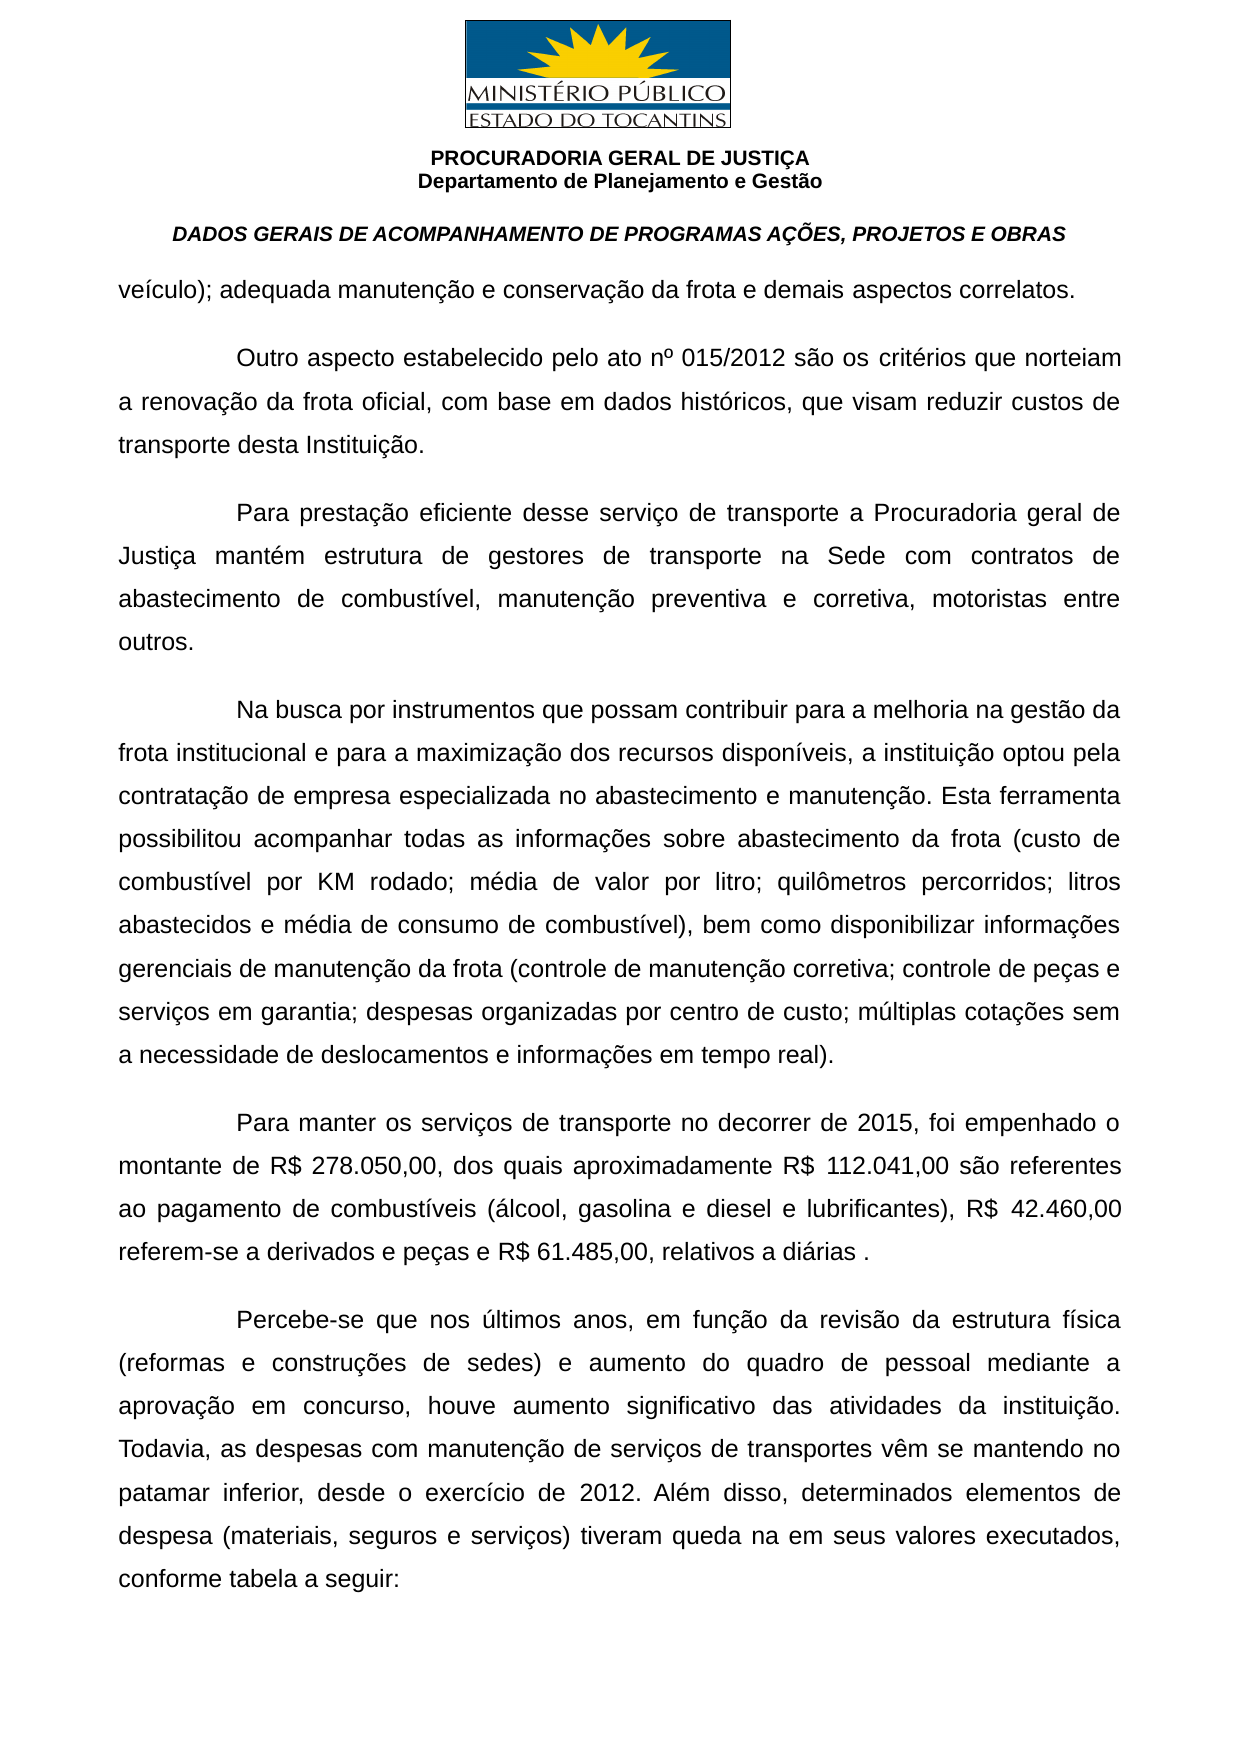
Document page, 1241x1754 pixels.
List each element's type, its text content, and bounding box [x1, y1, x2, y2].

picture [466, 21, 730, 127]
text Percebe-se que nos últimos anos, em função da revisão da estrutura física (reformas e construções de sedes) e aumento do quadro de pessoal mediante a aprovação em concurso, houve aumento significativo das atividades da instituição. Todavia, as despesas com manutenção de serviços de transportes vêm se mantendo no patamar inferior, desde o exercício de 2012. Além disso, determinados elementos de despesa (materiais, seguros e serviços) tiveram queda na em seus valores executados, conforme tabela a seguir: [118, 1305, 1122, 1592]
text Na busca por instrumentos que possam contribuir para a melhoria na gestão da frota institucional e para a maximização dos recursos disponíveis, a instituição optou pela contratação de empresa especializada no abastecimento e manutenção. Esta ferramenta possibilitou acompanhar todas as informações sobre abastecimento da frota (custo de combustível por KM rodado; média de valor por litro; quilômetros percorridos; litros abastecidos e média de consumo de combustível), bem como disponibilizar informações gerenciais de manutenção da frota (controle de manutenção corretiva; controle de peças e serviços em garantia; despesas organizadas por centro de custo; múltiplas cotações sem a necessidade de deslocamentos e informações em tempo real). [118, 695, 1122, 1068]
text Outro aspecto estabelecido pelo ato nº 015/2012 são os critérios que norteiam a renovação da frota oficial, com base em dados históricos, que visam reduzir custos de transporte desta Instituição. [118, 343, 1122, 458]
text Para manter os serviços de transporte no decorrer de 2015, foi empenhado o montante de R$ 278.050,00, dos quais aproximadamente R$ 112.041,00 são referentes ao pagamento de combustíveis (álcool, gasolina e diesel e lubrificantes), R$ 42.460,00 referem-se a derivados e peças e R$ 61.485,00, relativos a diárias . [118, 1108, 1122, 1266]
text veículo); adequada manutenção e conservação da frota e demais aspectos correlatos. [118, 275, 1122, 304]
text Para prestação eficiente desse serviço de transporte a Procuradoria geral de Justiça mantém estrutura de gestores de transporte na Sede com contratos de abastecimento de combustível, manutenção preventiva e corretiva, motoristas entre outros. [118, 497, 1122, 656]
